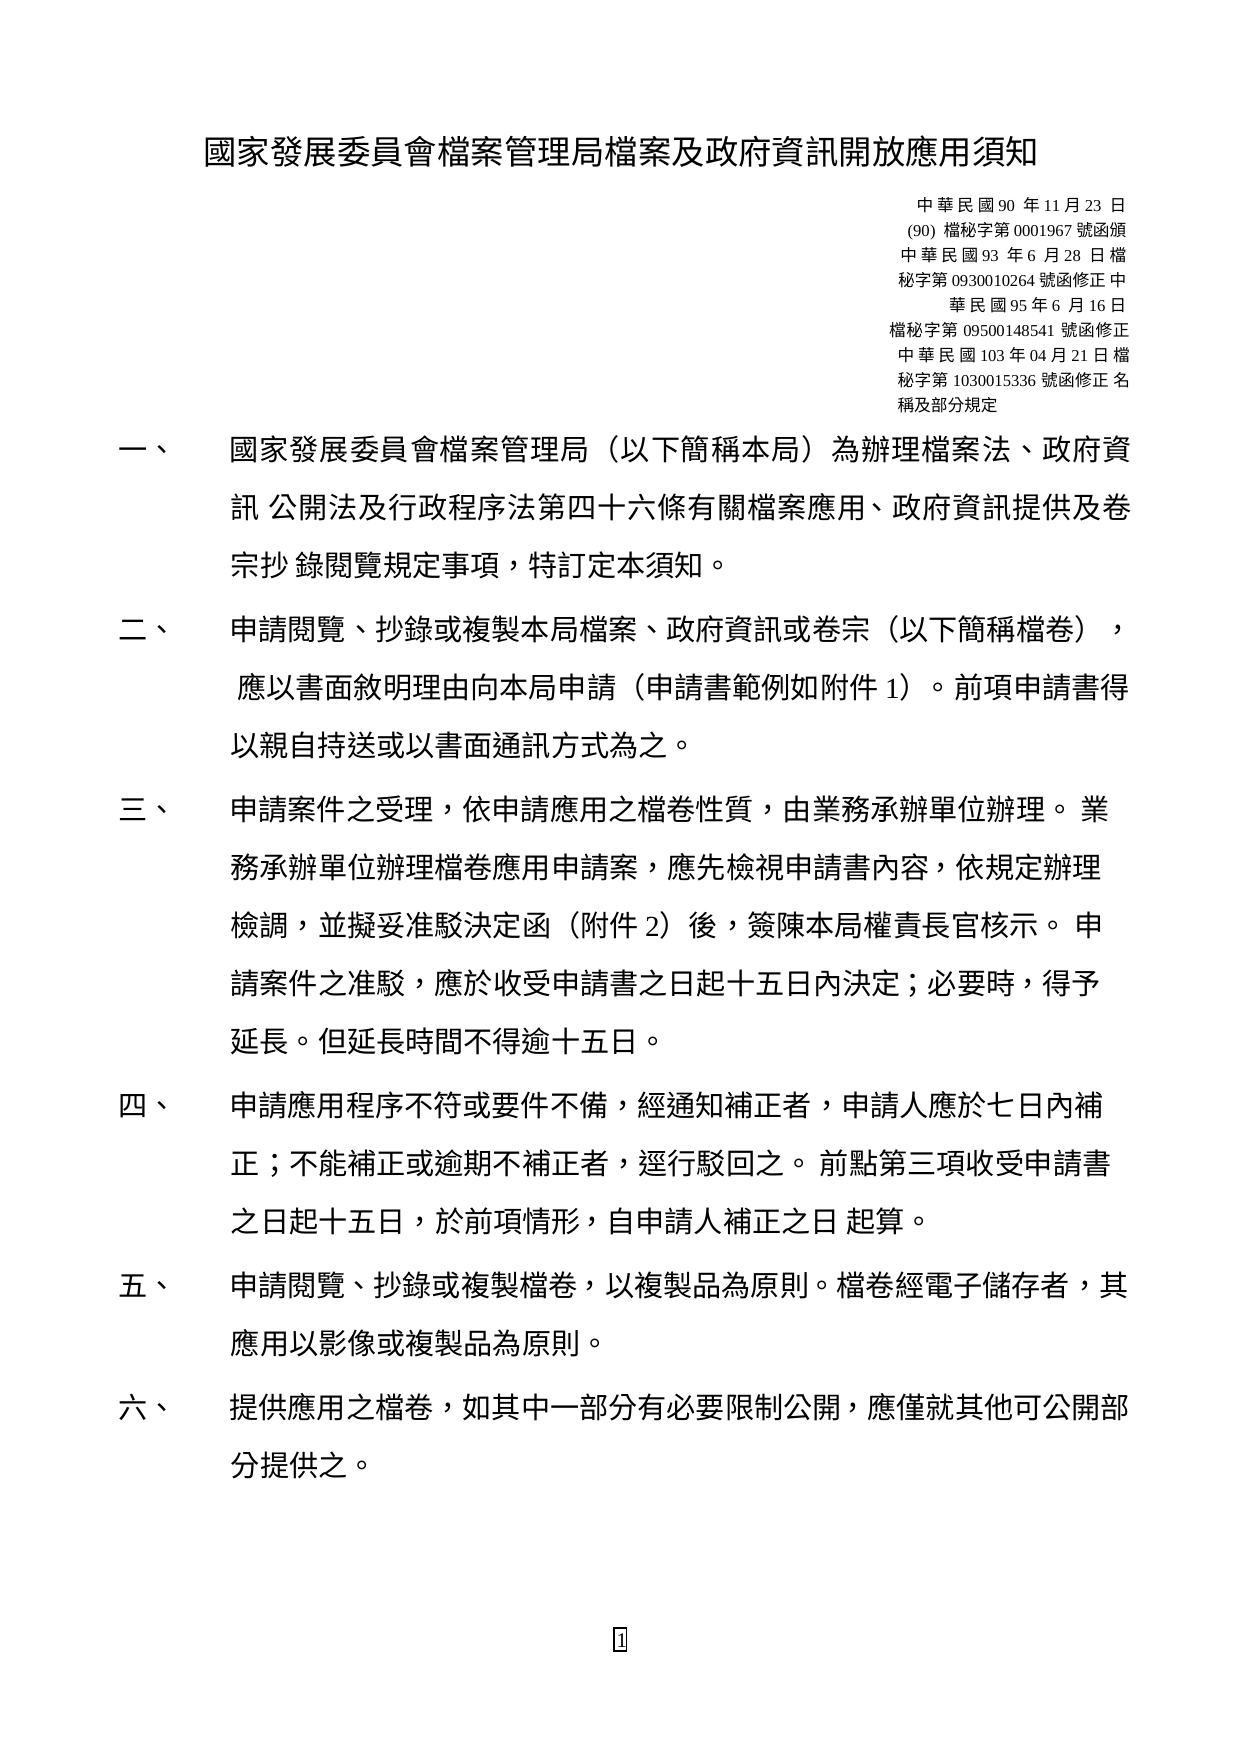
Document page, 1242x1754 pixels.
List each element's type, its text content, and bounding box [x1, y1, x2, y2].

text 一、 國家發展委員會檔案管理局（以下簡稱本局）為辦理檔案法、政府資訊 公開法及行政程序法第四十六條有關檔案應用、政府資訊提供及卷宗抄 錄閱覽規定事項，特訂定本須知。 [118, 427, 1132, 585]
text 中 華 民 國 90 年 11 月 23 日 (90) 檔秘字第 0001967 號函頒 中 華 民 國 93 年 6 月 28 日 檔秘字第 0930010264 號函修正 中 華 民 國 95 年 6 月 16 日 [893, 191, 1126, 316]
text 六、 提供應用之檔卷，如其中一部分有必要限制公開，應僅就其他可公開部 分提供之。 [118, 1385, 1132, 1485]
text 檔秘字第 09500148541 號函修正 中 華 民 國 103 年 04 月 21 日 檔秘字第 1030015336 號函修正 名稱及部分規定 [889, 316, 1130, 416]
text 五、 申請閱覽、抄錄或複製檔卷，以複製品為原則。檔卷經電子儲存者，其 應用以影像或複製品為原則。 [118, 1263, 1133, 1363]
text 國家發展委員會檔案管理局檔案及政府資訊開放應用須知 [203, 127, 1137, 171]
text 二、 申請閱覽、抄錄或複製本局檔案、政府資訊或卷宗（以下簡稱檔卷）， 應以書面敘明理由向本局申請（申請書範例如附件 1）。 前項申請書得以親自持送或以書面通訊方式為之。 [118, 607, 1130, 765]
text 四、 申請應用程序不符或要件不備，經通知補正者，申請人應於七日內補 正；不能補正或逾期不補正者，逕行駁回之。 前點第三項收受申請書之日起十五日，於前項情形，自申請人補正之日 起算。 [118, 1083, 1132, 1241]
text 三、 申請案件之受理，依申請應用之檔卷性質，由業務承辦單位辦理。 業務承辦單位辦理檔卷應用申請案，應先檢視申請書內容，依規定辦理 檢調，並擬妥准駁決定函（附件 2）後，簽陳本局權責長官核示。 申請案件之准駁，應於收受申請書之日起十五日內決定；必要時，得予 延長。但延長時間不得逾十五日。 [118, 787, 1132, 1061]
